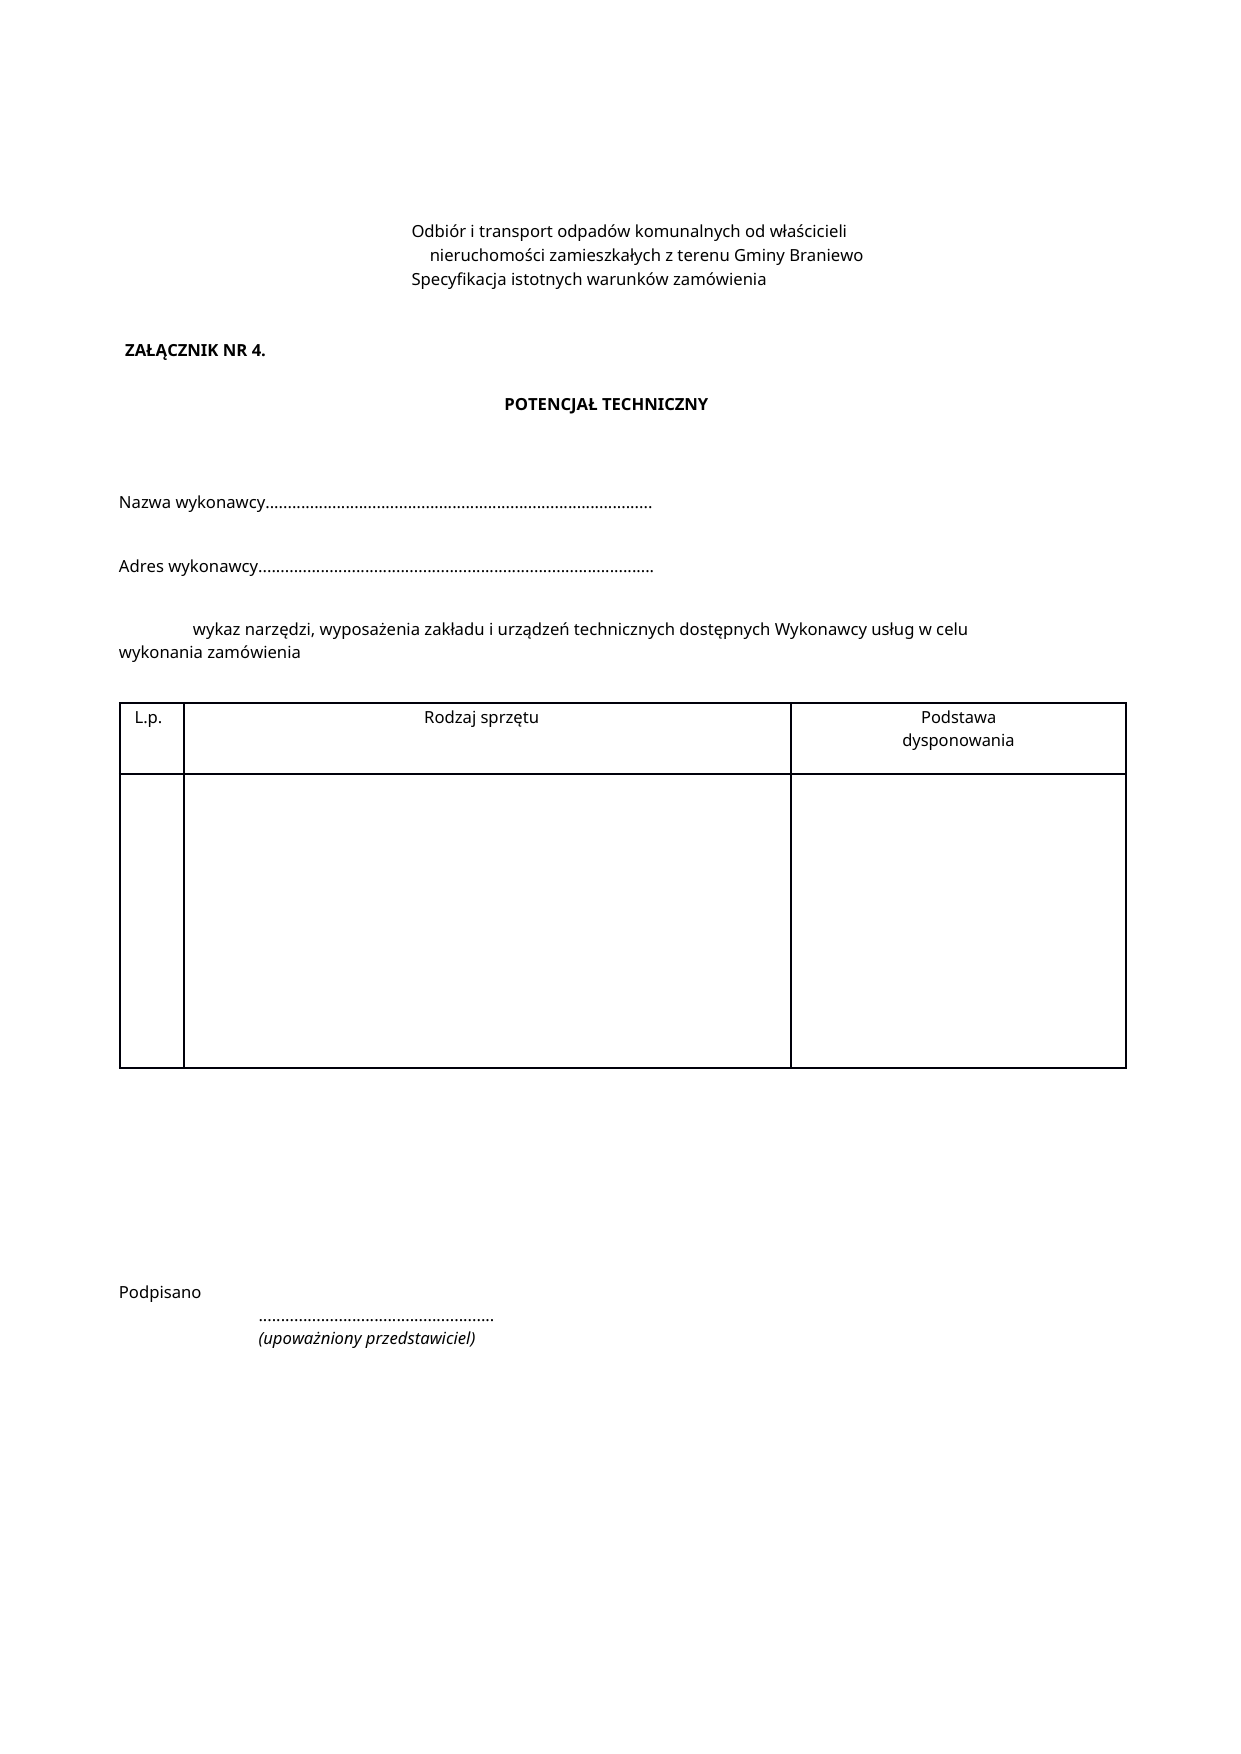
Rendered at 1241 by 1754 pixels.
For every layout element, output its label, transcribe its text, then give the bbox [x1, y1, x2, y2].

table_cell [185, 728, 790, 751]
table_cell dysponowania [792, 728, 1125, 751]
text ..................................................... [258, 1304, 1123, 1326]
text ZAŁĄCZNIK NR 4. [125, 338, 1123, 361]
text (upoważniony przedstawiciel) [258, 1326, 1123, 1349]
text Adres wykonawcy......................................................................................... [119, 554, 1123, 577]
text Odbiór i transport odpadów komunalnych od właścicieli nieruchomości zamieszkałych z terenu Gminy Braniewo [355, 219, 886, 266]
table_cell [185, 775, 790, 1067]
table_cell [121, 751, 183, 773]
text POTENCJAŁ TECHNICZNY [504, 393, 1123, 416]
text Podpisano [119, 1281, 1123, 1303]
table_header Podstawa [792, 704, 1125, 728]
table_header Rodzaj sprzętu [185, 704, 790, 728]
text Nazwa wykonawcy....................................................................................... [119, 491, 1123, 514]
table_cell [792, 751, 1125, 773]
text Specyfikacja istotnych warunków zamówienia [355, 268, 886, 290]
table_cell [121, 775, 183, 1067]
table_cell [792, 775, 1125, 1067]
table_cell [121, 728, 183, 751]
table_header L.p. [121, 704, 183, 728]
text wykaz narzędzi, wyposażenia zakładu i urządzeń technicznych dostępnych Wykonawcy usług w celu wykonania zamówienia [119, 618, 1036, 663]
table_cell [185, 751, 790, 773]
